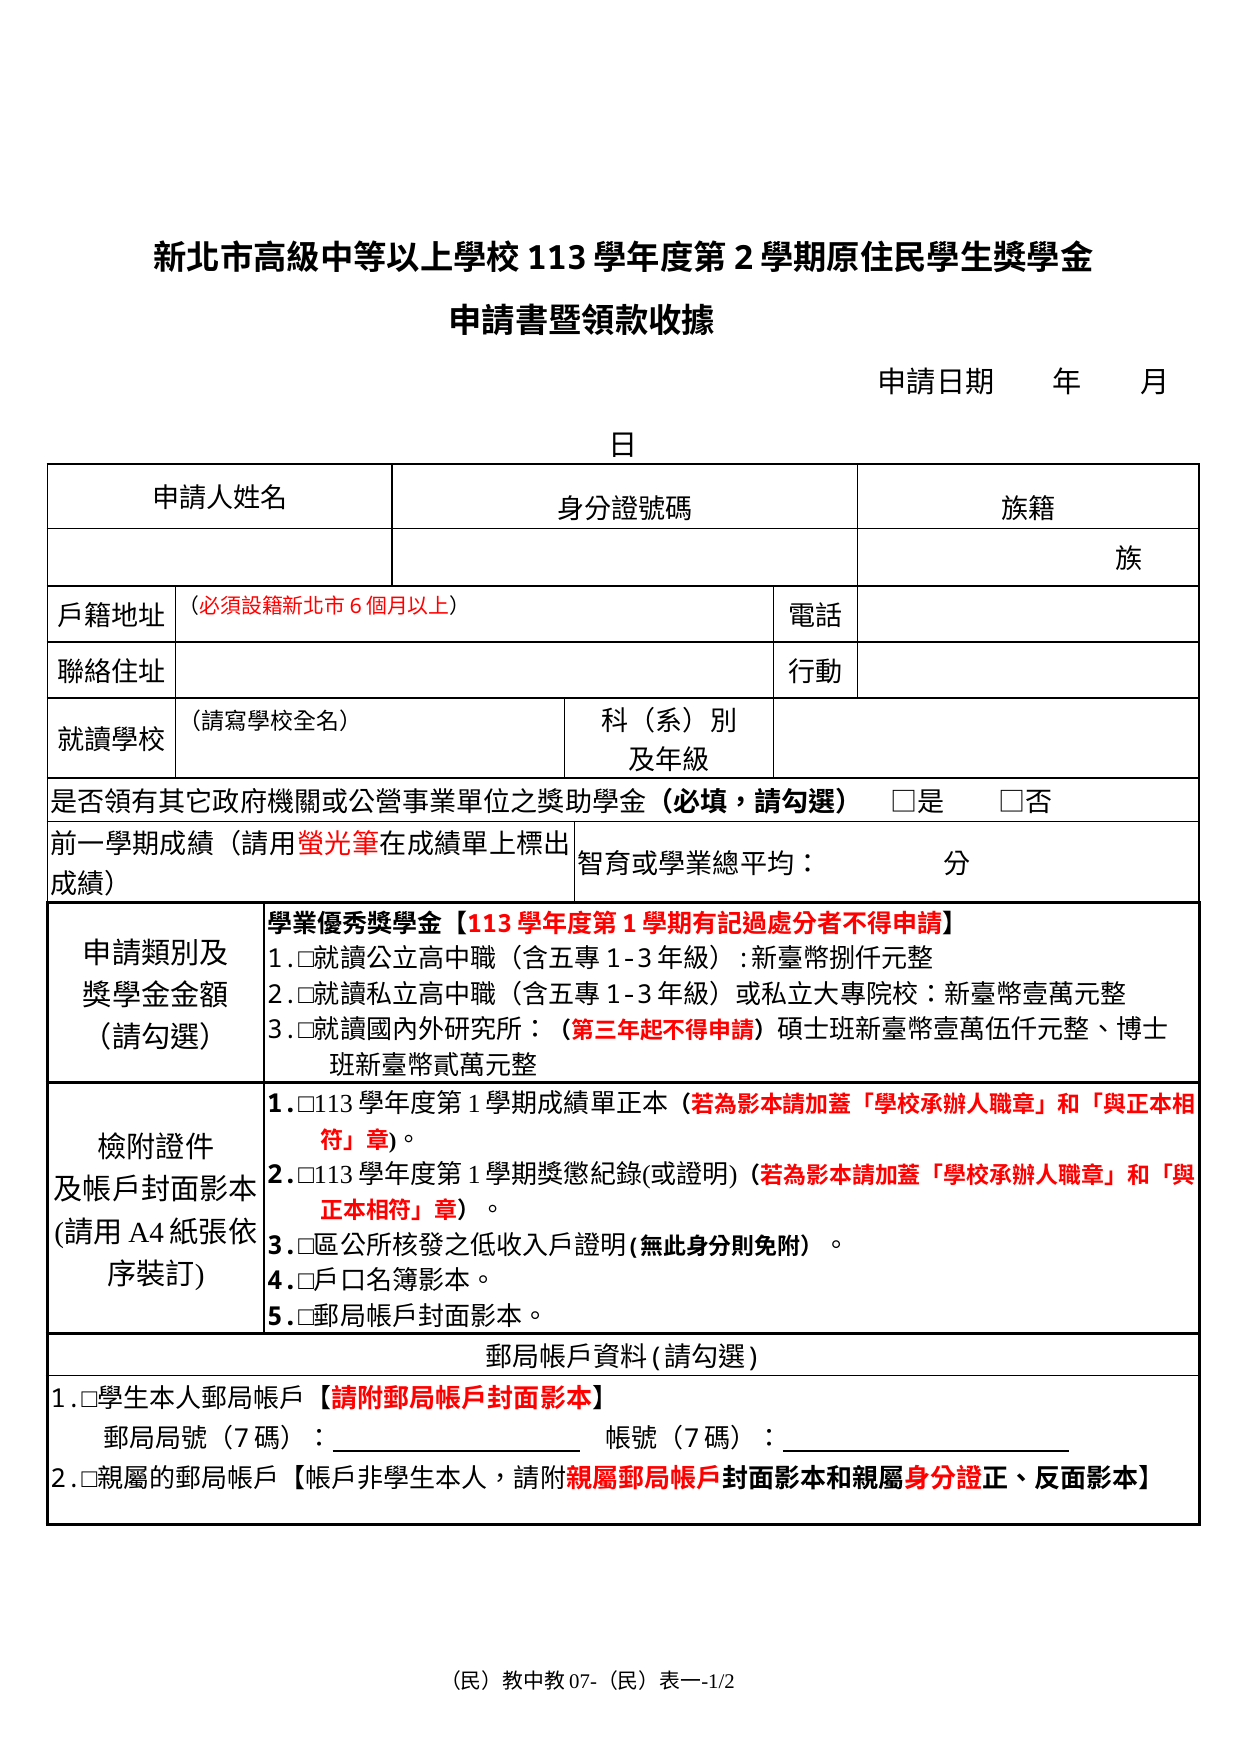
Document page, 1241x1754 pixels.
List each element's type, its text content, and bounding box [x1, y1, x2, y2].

table_cell 族籍 [858, 465, 1198, 527]
table_cell 戶籍地址 [48, 587, 175, 641]
table_cell 科（系）別 及年級 [565, 699, 773, 777]
table_cell 就讀學校 [48, 699, 175, 777]
table_cell 前一學期成績（請用螢光筆在成績單上標出成績） [48, 822, 574, 901]
table_cell [48, 529, 391, 585]
table_cell [858, 587, 1198, 641]
table_cell [858, 643, 1198, 697]
table_cell [176, 643, 773, 697]
table_cell 申請人姓名 [48, 465, 391, 527]
table_cell （請寫學校全名） [176, 699, 564, 777]
table_cell 族 [858, 529, 1198, 585]
table_cell 是否領有其它政府機關或公營事業單位之獎助學金（必填，請勾選） □是 □否 [48, 779, 1198, 821]
table_cell 智育或學業總平均： 分 [575, 822, 1198, 901]
table_cell 申請類別及 獎學金金額 （請勾選） [49, 904, 263, 1081]
table_cell 聯絡住址 [48, 643, 175, 697]
table_cell 檢附證件 及帳戶封面影本 (請用A4紙張依序裝訂) [49, 1084, 263, 1332]
table_header 新北市高級中等以上學校113學年度第2學期原住民學生獎學金 申請書暨領款收據 申請日期 年 月 日 [47, 213, 1199, 463]
table_cell 電話 [774, 587, 857, 641]
table_cell 郵局帳戶資料(請勾選) [49, 1335, 1198, 1375]
table_cell 學業優秀獎學金【113學年度第1學期有記過處分者不得申請】 □就讀公立高中職（含五專1-3年級）:新臺幣捌仟元整 □就讀私立高中職（含五專1-3年級）或私立大專院校：新臺幣壹萬元整 3.□就讀國內外研究所：（第三年起不得申請）碩士班新臺幣壹萬伍仟元整、博士 班新臺幣貳萬元整 [265, 904, 1198, 1081]
table_cell （必須設籍新北市6個月以上） [176, 587, 773, 641]
table_cell [393, 529, 857, 585]
table_cell [774, 699, 1198, 777]
table_cell 身分證號碼 [393, 465, 857, 527]
table_cell □113學年度第1學期成績單正本（若為影本請加蓋「學校承辦人職章」和「與正本相符」章)。 □113學年度第1學期獎懲紀錄(或證明)（若為影本請加蓋「學校承辦人職章」和「與正本相符」章）。 □區公所核發之低收入戶證明(無此身分則免附）。 □戶口名簿影本。 □郵局帳戶封面影本。 [265, 1084, 1198, 1332]
table_cell 行動 [774, 643, 857, 697]
table_cell 1.□學生本人郵局帳戶【請附郵局帳戶封面影本】 郵局局號（7碼）： 帳號（7碼）： 2.□親屬的郵局帳戶【帳戶非學生本人，請附親屬郵局帳戶封面影本和親屬身分證正、反面影本】 [49, 1376, 1198, 1523]
